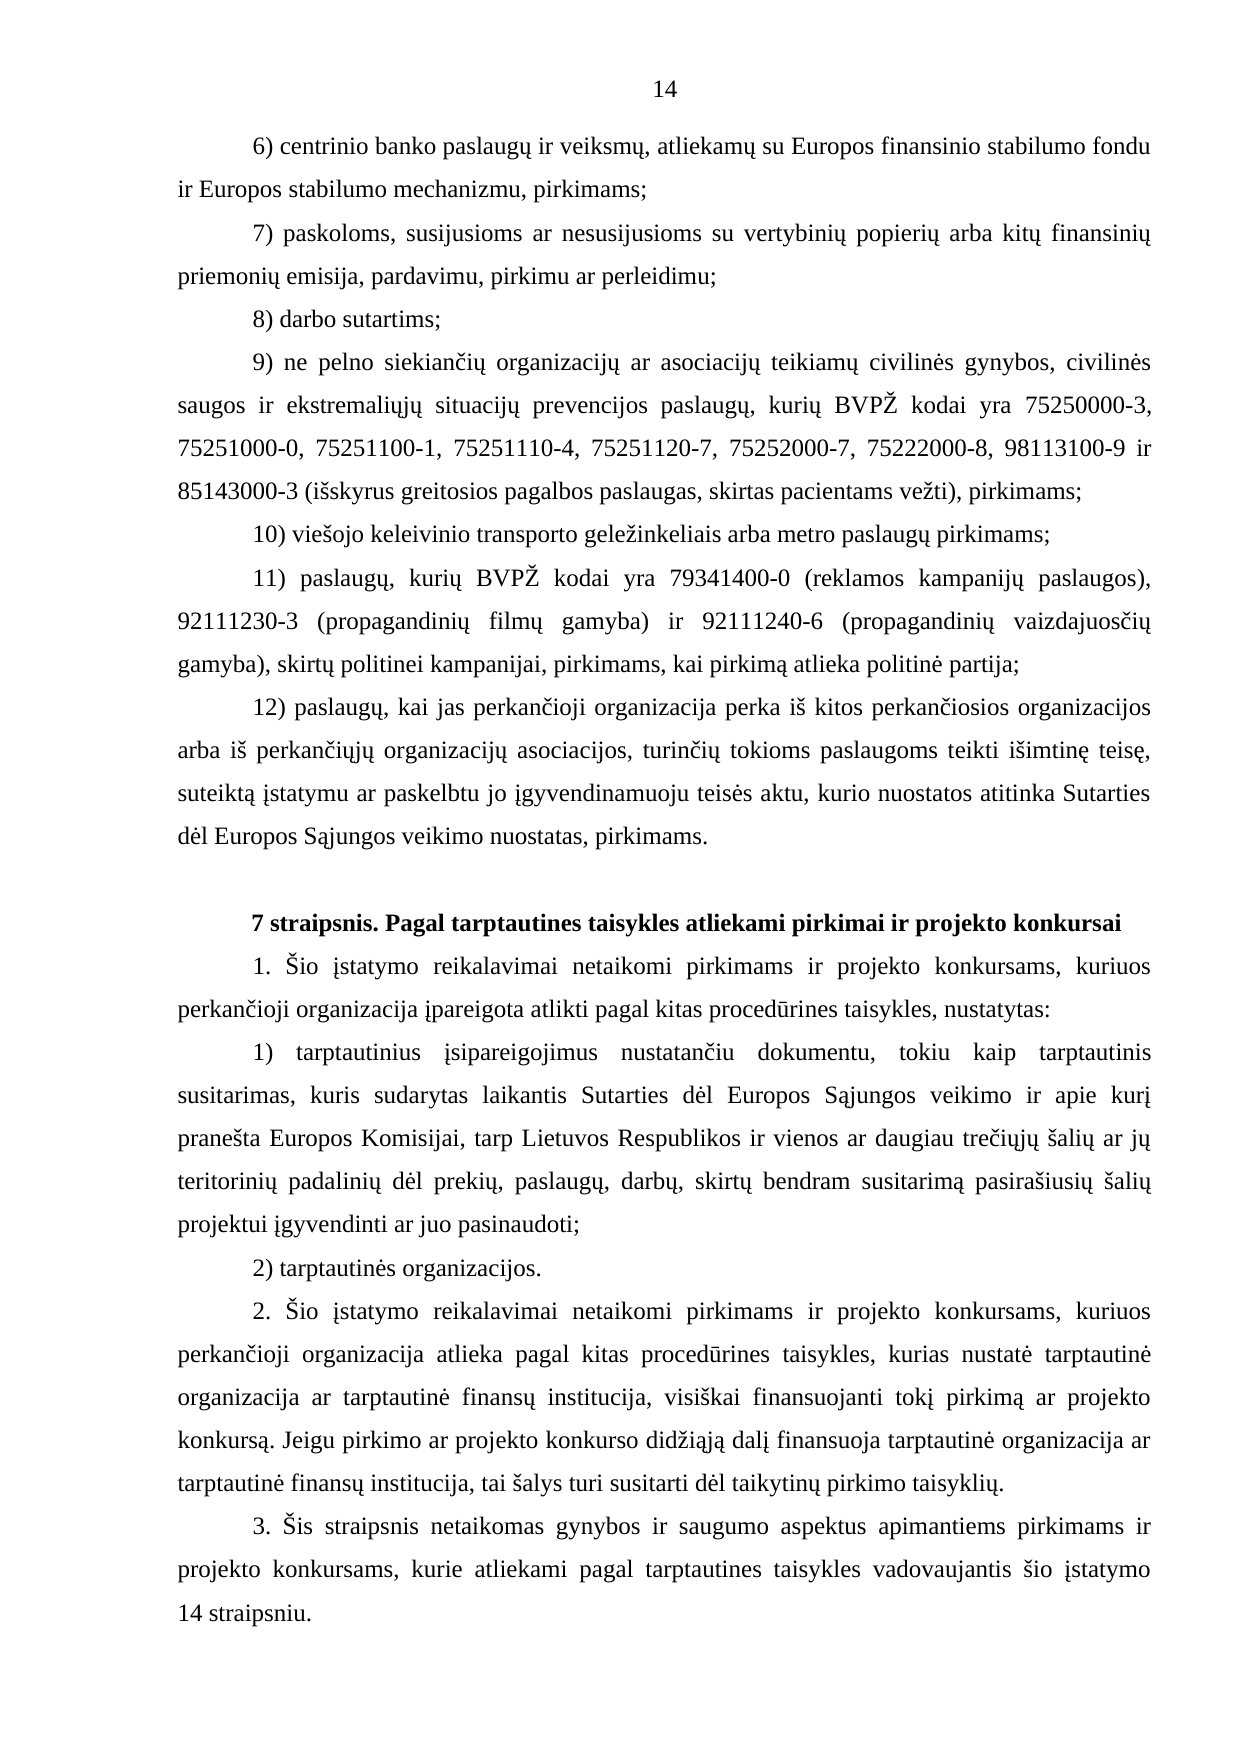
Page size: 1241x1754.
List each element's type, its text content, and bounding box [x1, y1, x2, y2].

text 10) viešojo keleivinio transporto geležinkeliais arba metro paslaugų pirkimams; [177, 519, 1152, 548]
text 6) centrinio banko paslaugų ir veiksmų, atliekamų su Europos finansinio stabilumo fondu ir Europos stabilumo mechanizmu, pirkimams; [177, 131, 1152, 203]
text 2. Šio įstatymo reikalavimai netaikomi pirkimams ir projekto konkursams, kuriuos perkančioji organizacija atlieka pagal kitas procedūrines taisykles, kurias nustatė tarptautinė organizacija ar tarptautinė finansų institucija, visiškai finansuojanti tokį pirkimą ar projekto konkursą. Jeigu pirkimo ar projekto konkurso didžiąją dalį finansuoja tarptautinė organizacija ar tarptautinė finansų institucija, tai šalys turi susitarti dėl taikytinų pirkimo taisyklių. [177, 1296, 1152, 1497]
text 7 straipsnis. Pagal tarptautines taisykles atliekami pirkimai ir projekto konkursai [251, 908, 1152, 936]
text 2) tarptautinės organizacijos. [177, 1253, 1152, 1281]
text 3. Šis straipsnis netaikomas gynybos ir saugumo aspektus apimantiems pirkimams ir projekto konkursams, kurie atliekami pagal tarptautines taisykles vadovaujantis šio įstatymo 14 straipsniu. [177, 1511, 1152, 1626]
text 7) paskoloms, susijusioms ar nesusijusioms su vertybinių popierių arba kitų finansinių priemonių emisija, pardavimu, pirkimu ar perleidimu; [177, 218, 1152, 289]
text 1. Šio įstatymo reikalavimai netaikomi pirkimams ir projekto konkursams, kuriuos perkančioji organizacija įpareigota atlikti pagal kitas procedūrines taisykles, nustatytas: [177, 951, 1152, 1023]
text 1) tarptautinius įsipareigojimus nustatančiu dokumentu, tokiu kaip tarptautinis susitarimas, kuris sudarytas laikantis Sutarties dėl Europos Sąjungos veikimo ir apie kurį pranešta Europos Komisijai, tarp Lietuvos Respublikos ir vienos ar daugiau trečiųjų šalių ar jų teritorinių padalinių dėl prekių, paslaugų, darbų, skirtų bendram susitarimą pasirašiusių šalių projektui įgyvendinti ar juo pasinaudoti; [177, 1037, 1152, 1238]
text 9) ne pelno siekiančių organizacijų ar asociacijų teikiamų civilinės gynybos, civilinės saugos ir ekstremaliųjų situacijų prevencijos paslaugų, kurių BVPŽ kodai yra 75250000-3, 75251000-0, 75251100-1, 75251110-4, 75251120-7, 75252000-7, 75222000-8, 98113100-9 ir 85143000-3 (išskyrus greitosios pagalbos paslaugas, skirtas pacientams vežti), pirkimams; [177, 347, 1152, 505]
text 11) paslaugų, kurių BVPŽ kodai yra 79341400-0 (reklamos kampanijų paslaugos), 92111230-3 (propagandinių filmų gamyba) ir 92111240-6 (propagandinių vaizdajuosčių gamyba), skirtų politinei kampanijai, pirkimams, kai pirkimą atlieka politinė partija; [177, 563, 1152, 678]
text 8) darbo sutartims; [177, 304, 1152, 333]
text 12) paslaugų, kai jas perkančioji organizacija perka iš kitos perkančiosios organizacijos arba iš perkančiųjų organizacijų asociacijos, turinčių tokioms paslaugoms teikti išimtinę teisę, suteiktą įstatymu ar paskelbtu jo įgyvendinamuoju teisės aktu, kurio nuostatos atitinka Sutarties dėl Europos Sąjungos veikimo nuostatas, pirkimams. [177, 692, 1152, 850]
